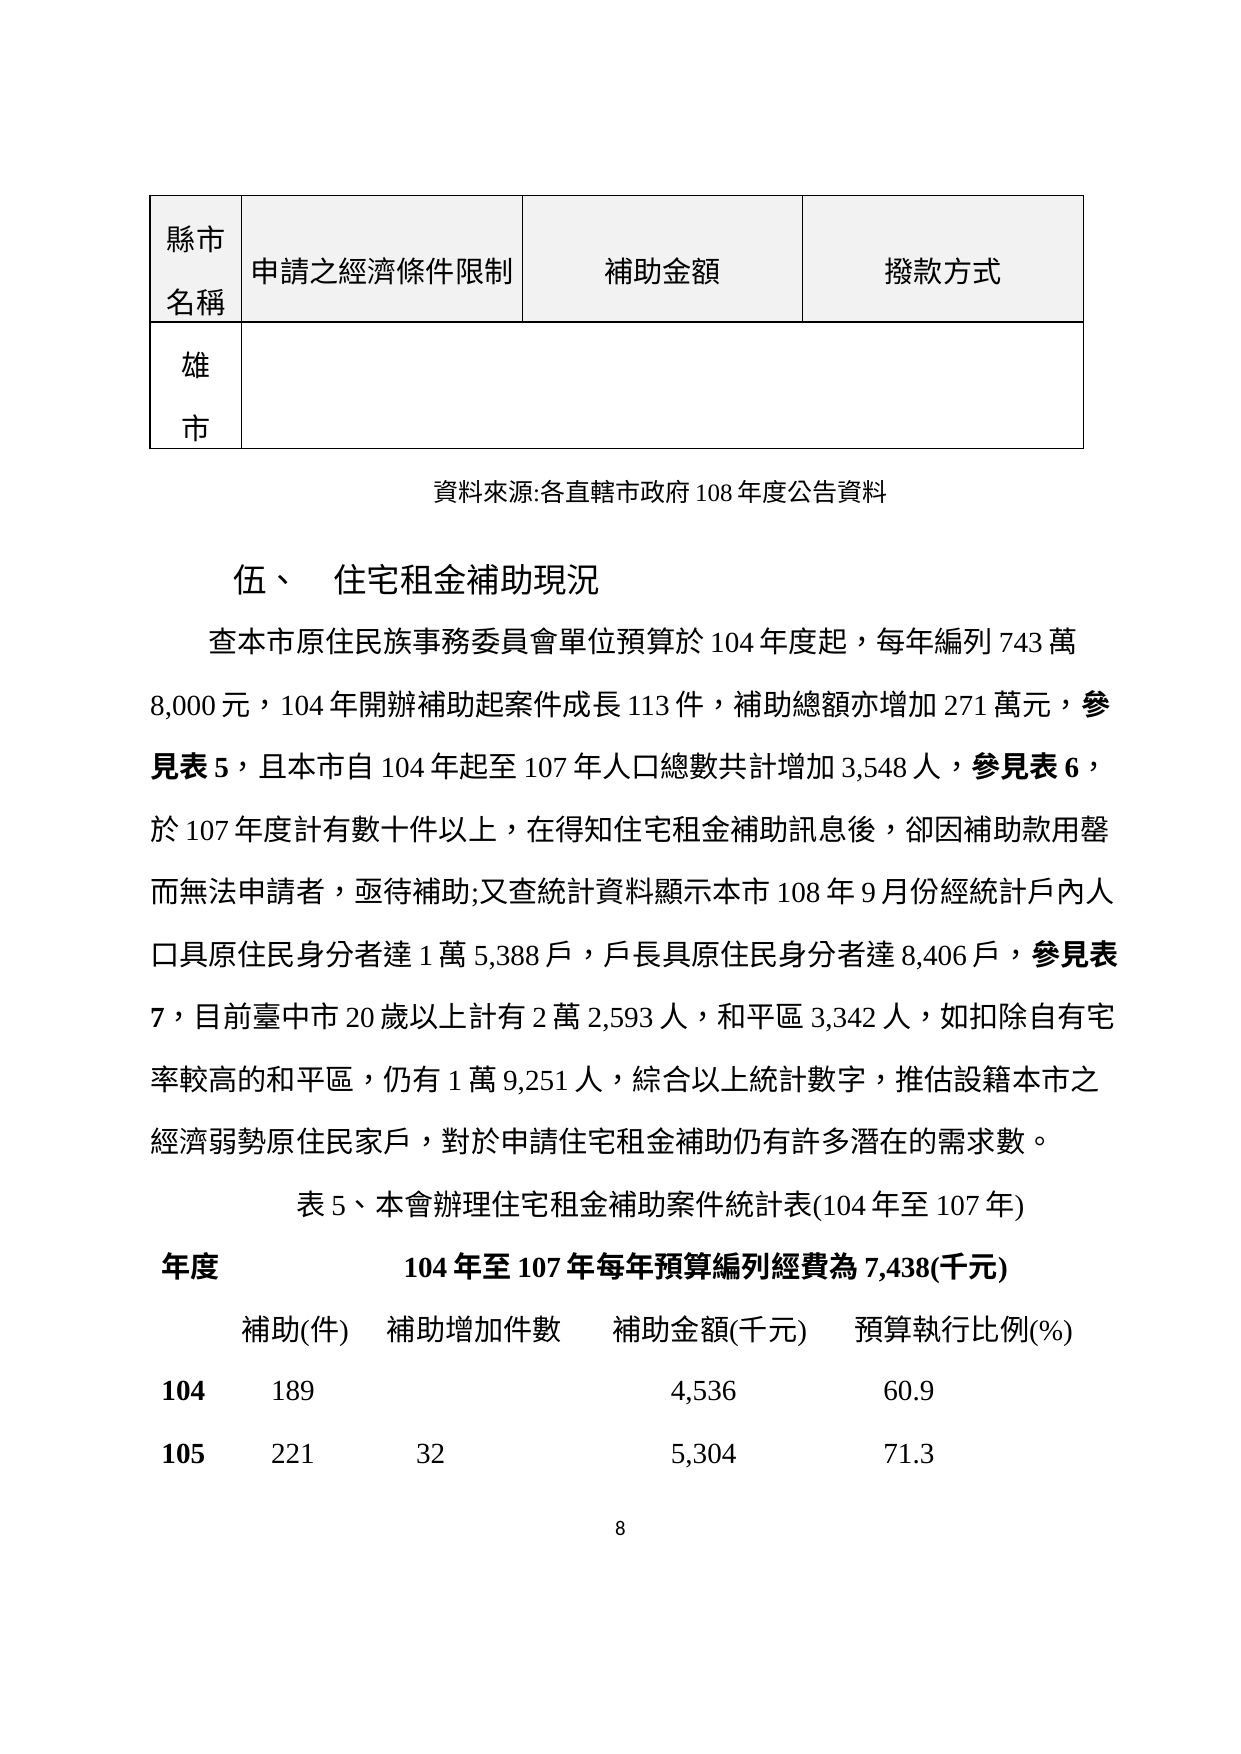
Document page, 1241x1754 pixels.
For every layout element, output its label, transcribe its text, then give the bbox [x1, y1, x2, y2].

table_cell 60.9 [843, 1349, 1101, 1411]
table_header 年度 [150, 1224, 230, 1348]
table_header 補助金額 [523, 196, 802, 321]
table_header 申請之經濟條件限制 [242, 196, 522, 321]
table_header 104年至107年每年預算編列經費為7,438(千元) [230, 1224, 1101, 1286]
table_cell 雄 市 [151, 323, 241, 447]
text 查本市原住民族事務委員會單位預算於104年度起，每年編列743萬8,000元，104年開辦補助起案件成長113件，補助總額亦增加271萬元，參見表5，且本市自104年起至107年人口總數共計增加3,548人，參見表6，於107年度計有數十件以上，在得知住宅租金補助訊息後，卻因補助款用罄而無法申請者，亟待補助;又查統計資料顯示本市108年9月份經統計戶內人口具原住民身分者達1萬5,388戶，戶長具原住民身分者達8,406戶，參見表7，目前臺中市20歲以上計有2萬2,593人，和平區3,342人，如扣除自有宅率較高的和平區，仍有1萬9,251人，綜合以上統計數字，推估設籍本市之經濟弱勢原住民家戶，對於申請住宅租金補助仍有許多潛在的需求數。 [150, 598, 1126, 1161]
table_header 縣市名稱 [151, 196, 241, 321]
table_cell 補助(件) [230, 1286, 375, 1348]
table_cell 預算執行比例(%) [843, 1286, 1101, 1348]
table_header 撥款方式 [803, 196, 1083, 321]
text 資料來源:各直轄市政府108年度公告資料 [150, 448, 1170, 511]
table_cell 補助增加件數 [375, 1286, 601, 1348]
table_cell 105 [150, 1411, 230, 1473]
text 表5、本會辦理住宅租金補助案件統計表(104年至107年) [150, 1161, 1170, 1223]
table_cell 71.3 [843, 1411, 1101, 1473]
table_cell 4,536 [601, 1349, 843, 1411]
table_cell 221 [230, 1411, 375, 1473]
table_cell 32 [375, 1411, 601, 1473]
table_cell 189 [230, 1349, 375, 1411]
table_cell 104 [150, 1349, 230, 1411]
table_cell 補助金額(千元) [601, 1286, 843, 1348]
table_cell [375, 1349, 601, 1411]
table_cell 5,304 [601, 1411, 843, 1473]
table_cell [242, 323, 1083, 447]
list 住宅租金補助現況 [233, 536, 1170, 598]
